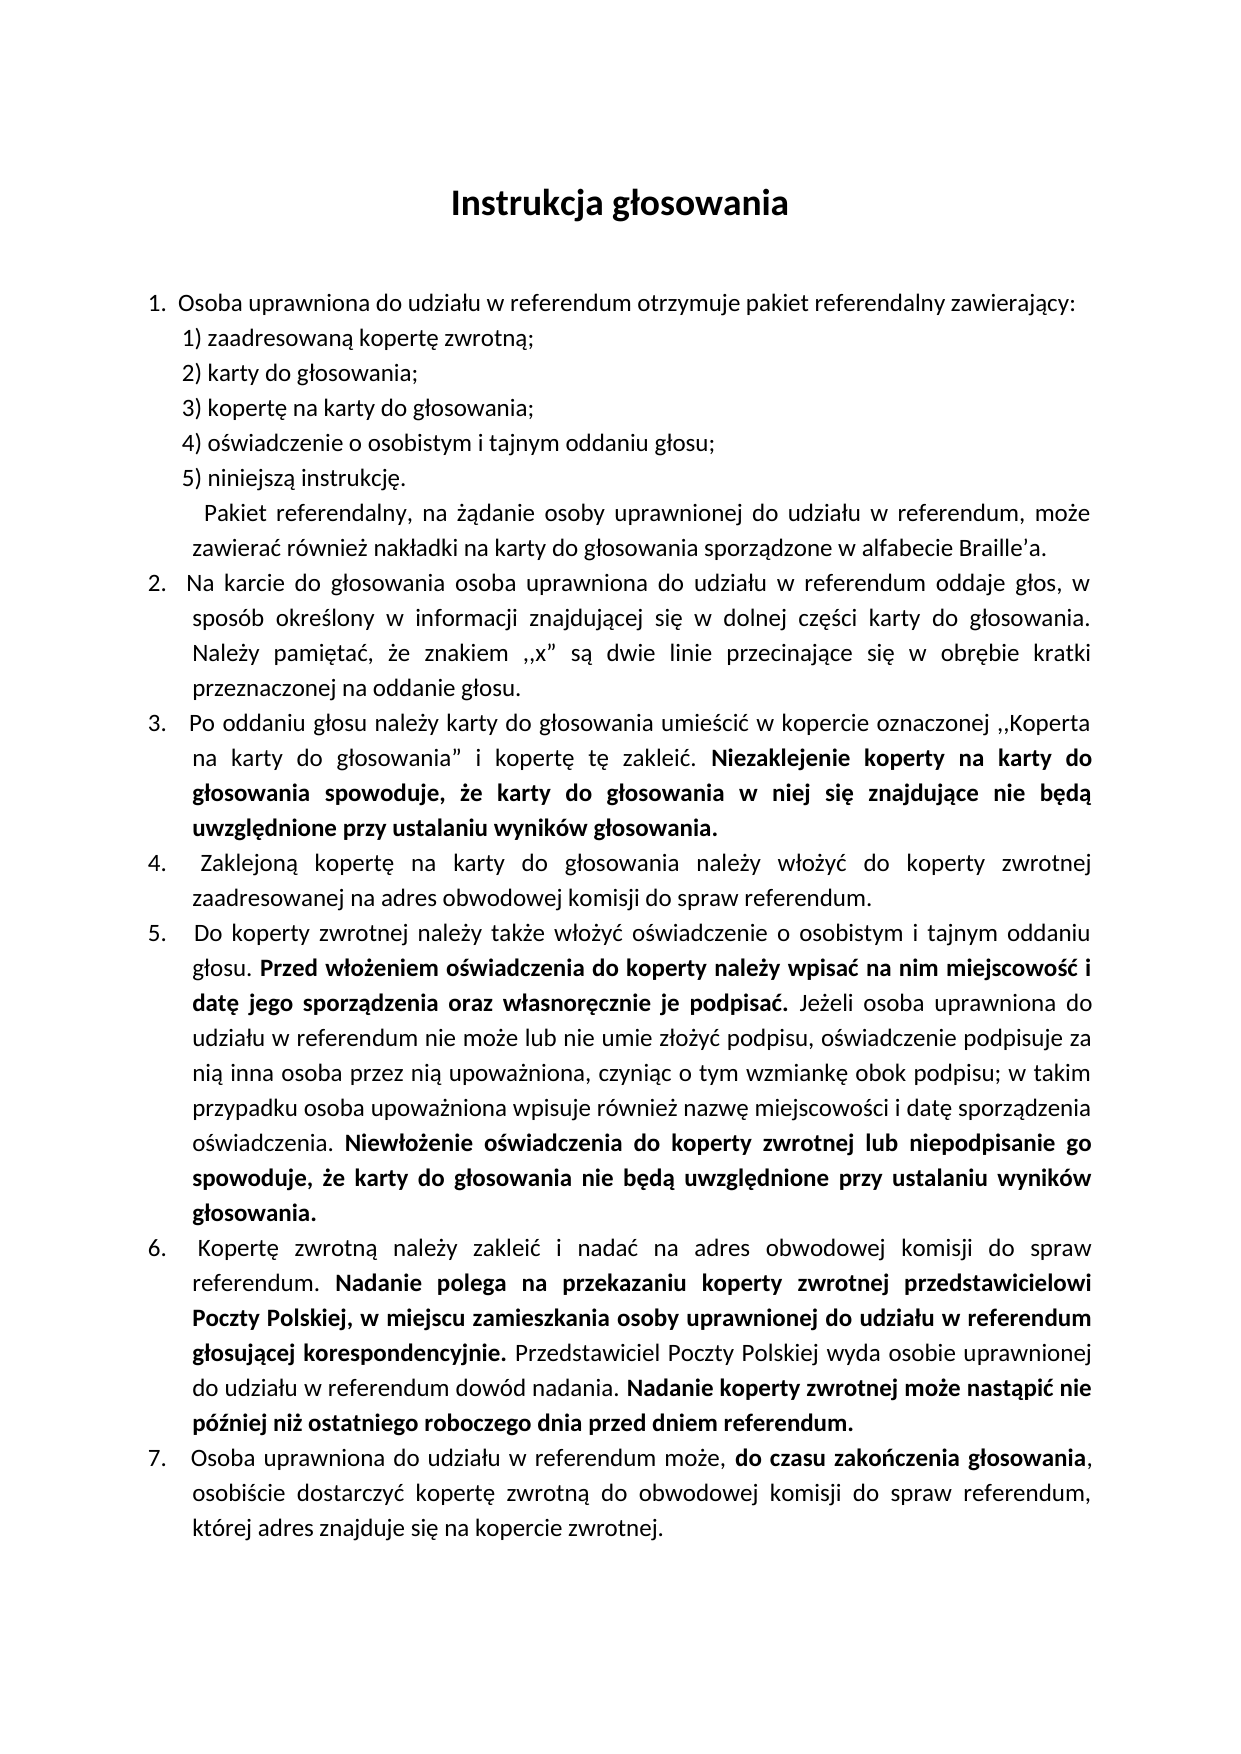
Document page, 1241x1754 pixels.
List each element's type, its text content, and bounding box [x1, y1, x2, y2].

text 3) kopertę na karty do głosowania; [148, 392, 1093, 423]
text 4) oświadczenie o osobistym i tajnym oddaniu głosu; [148, 427, 1093, 458]
text Instrukcja głosowania [148, 179, 1093, 225]
text 1. Osoba uprawniona do udziału w referendum otrzymuje pakiet referendalny zawierający: [148, 287, 1093, 318]
text Pakiet referendalny, na żądanie osoby uprawnionej do udziału w referendum, może zawierać również nakładki na karty do głosowania sporządzone w alfabecie Braille’a. [148, 497, 1093, 563]
text 3. Po oddaniu głosu należy karty do głosowania umieścić w kopercie oznaczonej ,,Koperta na karty do głosowania” i kopertę tę zakleić. Niezaklejenie koperty na karty do głosowania spowoduje, że karty do głosowania w niej się znajdujące nie będą uwzględnione przy ustalaniu wyników głosowania. [148, 707, 1093, 843]
text 5) niniejszą instrukcję. [148, 462, 1093, 493]
text 6. Kopertę zwrotną należy zakleić i nadać na adres obwodowej komisji do spraw referendum. Nadanie polega na przekazaniu koperty zwrotnej przedstawicielowi Poczty Polskiej, w miejscu zamieszkania osoby uprawnionej do udziału w referendum głosującej korespondencyjnie. Przedstawiciel Poczty Polskiej wyda osobie uprawnionej do udziału w referendum dowód nadania. Nadanie koperty zwrotnej może nastąpić nie później niż ostatniego roboczego dnia przed dniem referendum. [148, 1232, 1093, 1438]
text 5. Do koperty zwrotnej należy także włożyć oświadczenie o osobistym i tajnym oddaniu głosu. Przed włożeniem oświadczenia do koperty należy wpisać na nim miejscowość i datę jego sporządzenia oraz własnoręcznie je podpisać. Jeżeli osoba uprawniona do udziału w referendum nie może lub nie umie złożyć podpisu, oświadczenie podpisuje za nią inna osoba przez nią upoważniona, czyniąc o tym wzmiankę obok podpisu; w takim przypadku osoba upoważniona wpisuje również nazwę miejscowości i datę sporządzenia oświadczenia. Niewłożenie oświadczenia do koperty zwrotnej lub niepodpisanie go spowoduje, że karty do głosowania nie będą uwzględnione przy ustalaniu wyników głosowania. [148, 917, 1093, 1228]
text 2) karty do głosowania; [148, 357, 1093, 388]
text 2. Na karcie do głosowania osoba uprawniona do udziału w referendum oddaje głos, w sposób określony w informacji znajdującej się w dolnej części karty do głosowania. Należy pamiętać, że znakiem ,,x” są dwie linie przecinające się w obrębie kratki przeznaczonej na oddanie głosu. [148, 567, 1093, 703]
text 7. Osoba uprawniona do udziału w referendum może, do czasu zakończenia głosowania, osobiście dostarczyć kopertę zwrotną do obwodowej komisji do spraw referendum, której adres znajduje się na kopercie zwrotnej. [148, 1442, 1093, 1543]
text 1) zaadresowaną kopertę zwrotną; [148, 322, 1093, 353]
text 4. Zaklejoną kopertę na karty do głosowania należy włożyć do koperty zwrotnej zaadresowanej na adres obwodowej komisji do spraw referendum. [148, 847, 1093, 913]
